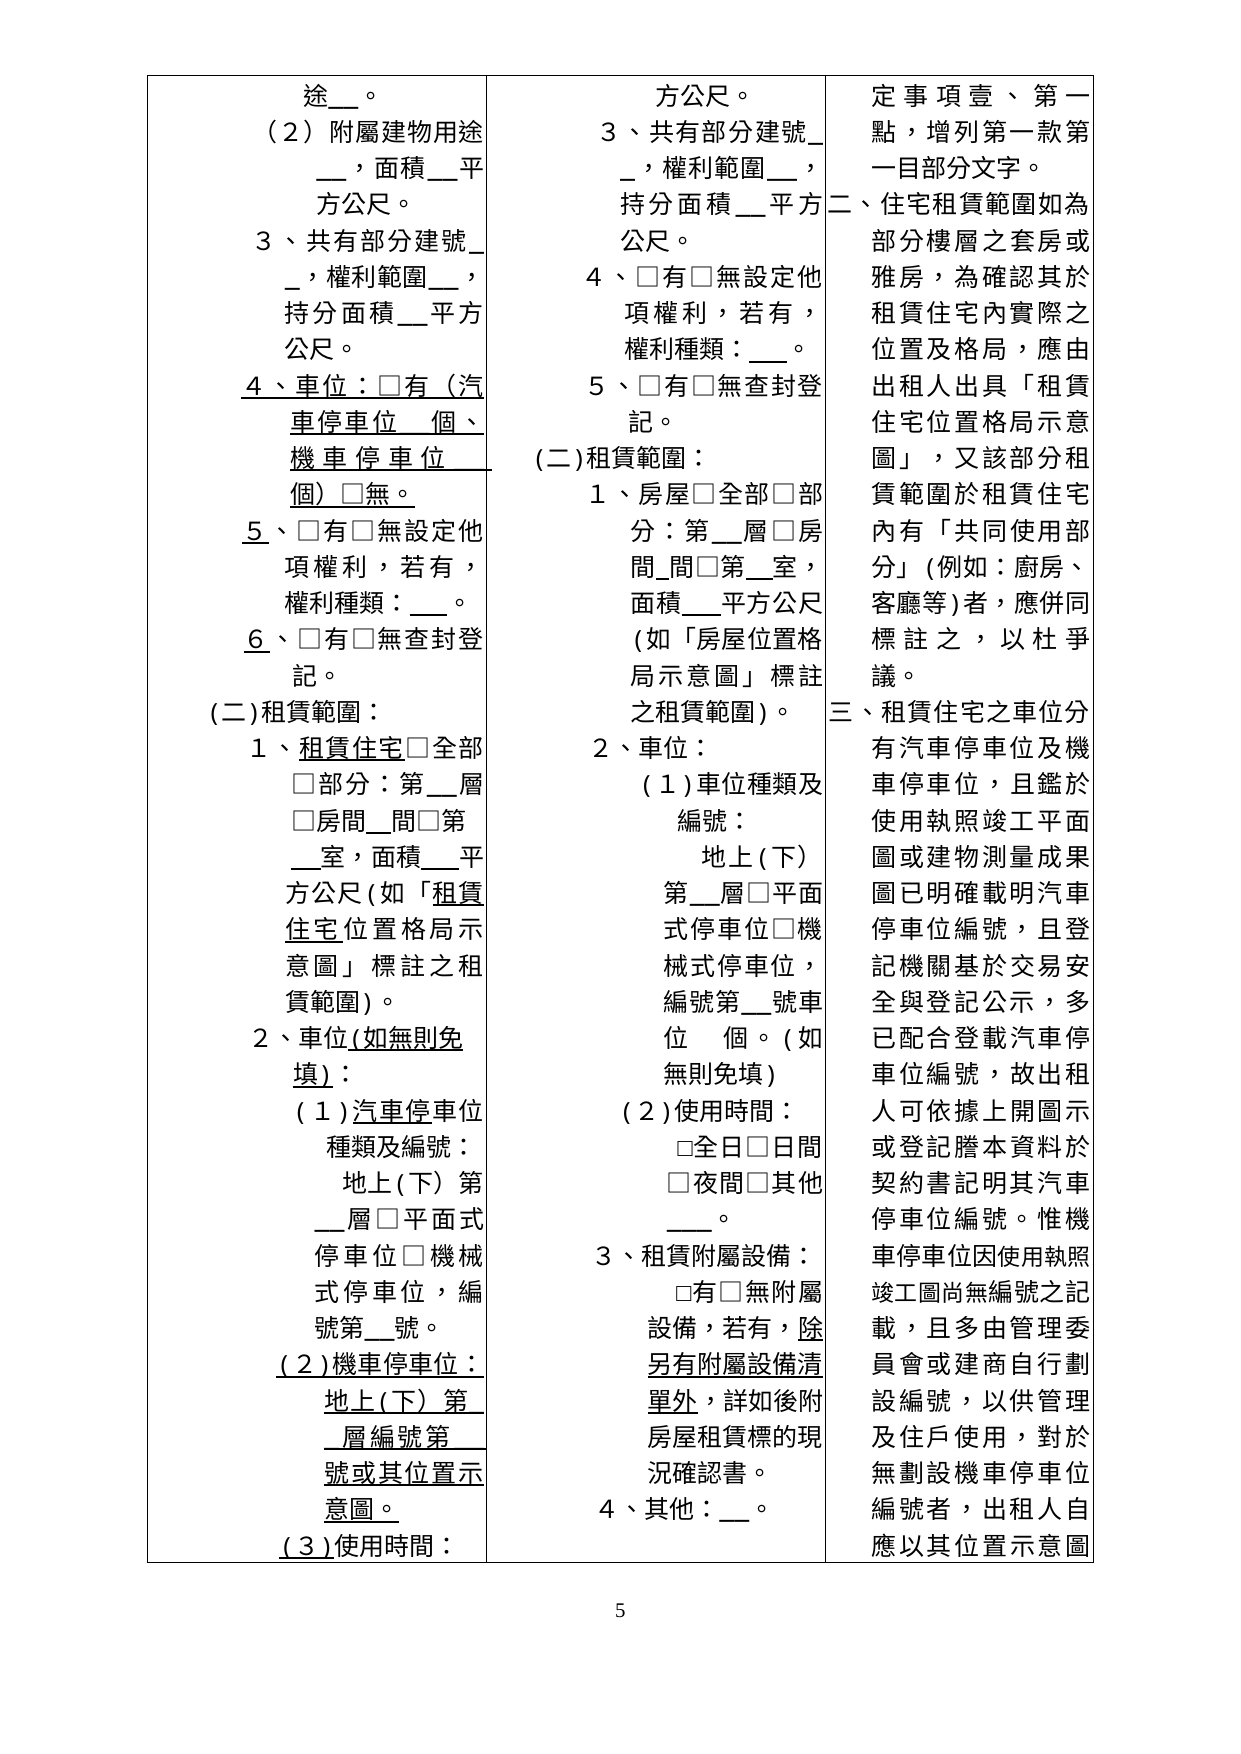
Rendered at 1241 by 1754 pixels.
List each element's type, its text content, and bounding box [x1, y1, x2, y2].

table_cell 方公尺。 ３、共有部分建號__，權利範圍__，持分面積__平方公尺。 ４、□有□無設定他項權利，若有，權利種類： 。 ５、□有□無查封登記。 (二)租賃範圍： １、房屋□全部□部分：第__層□房間 間□第 室，面積 平方公尺(如「房屋位置格局示意圖」標註之租賃範圍)。 ２、車位： (１)車位種類及編號： 地上(下）第__層□平面式停車位□機械式停車位，編號第__號車位 個。(如無則免填) (２)使用時間： □全日□日間□夜間□其他___。 ３、租賃附屬設備： □有□無附屬設備，若有，除另有附屬設備清單外，詳如後附房屋租賃標的現況確認書。 ４、其他：__。 [487, 76, 825, 1562]
table_cell 定事項壹、第一點，增列第一款第一目部分文字。 二、住宅租賃範圍如為部分樓層之套房或雅房，為確認其於租賃住宅內實際之位置及格局，應由出租人出具「租賃住宅位置格局示意圖」，又該部分租賃範圍於租賃住宅內有「共同使用部分」(例如：廚房、客廳等)者，應併同標註之，以杜爭議。 三、租賃住宅之車位分有汽車停車位及機車停車位，且鑑於使用執照竣工平面圖或建物測量成果圖已明確載明汽車停車位編號，且登記機關基於交易安全與登記公示，多已配合登載汽車停車位編號，故出租人可依據上開圖示或登記謄本資料於契約書記明其汽車停車位編號。惟機車停車位因使用執照竣工圖尚無編號之記載，且多由管理委員會或建商自行劃設編號，以供管理及住戶使用，對於無劃設機車停車位編號者，出租人自應以其位置示意圖 [826, 76, 1093, 1562]
table_cell 途__。 （２）附屬建物用途__，面積__平方公尺。 ３、共有部分建號__，權利範圍__，持分面積__平方公尺。 ４、車位：□有（汽車停車位__個、機車停車位__個）□無。 ５、□有□無設定他項權利，若有，權利種類： 。 ６、□有□無查封登記。 (二)租賃範圍： １、租賃住宅□全部□部分：第__層□房間 間□第 室，面積 平方公尺(如「租賃住宅位置格局示意圖」標註之租賃範圍)。 ２、車位(如無則免填)： (１)汽車停車位種類及編號： 地上(下）第__層□平面式停車位□機械式停車位，編號第__號。 (２)機車停車位：地上(下）第__層編號第__號或其位置示意圖。 (３)使用時間： [148, 76, 486, 1562]
